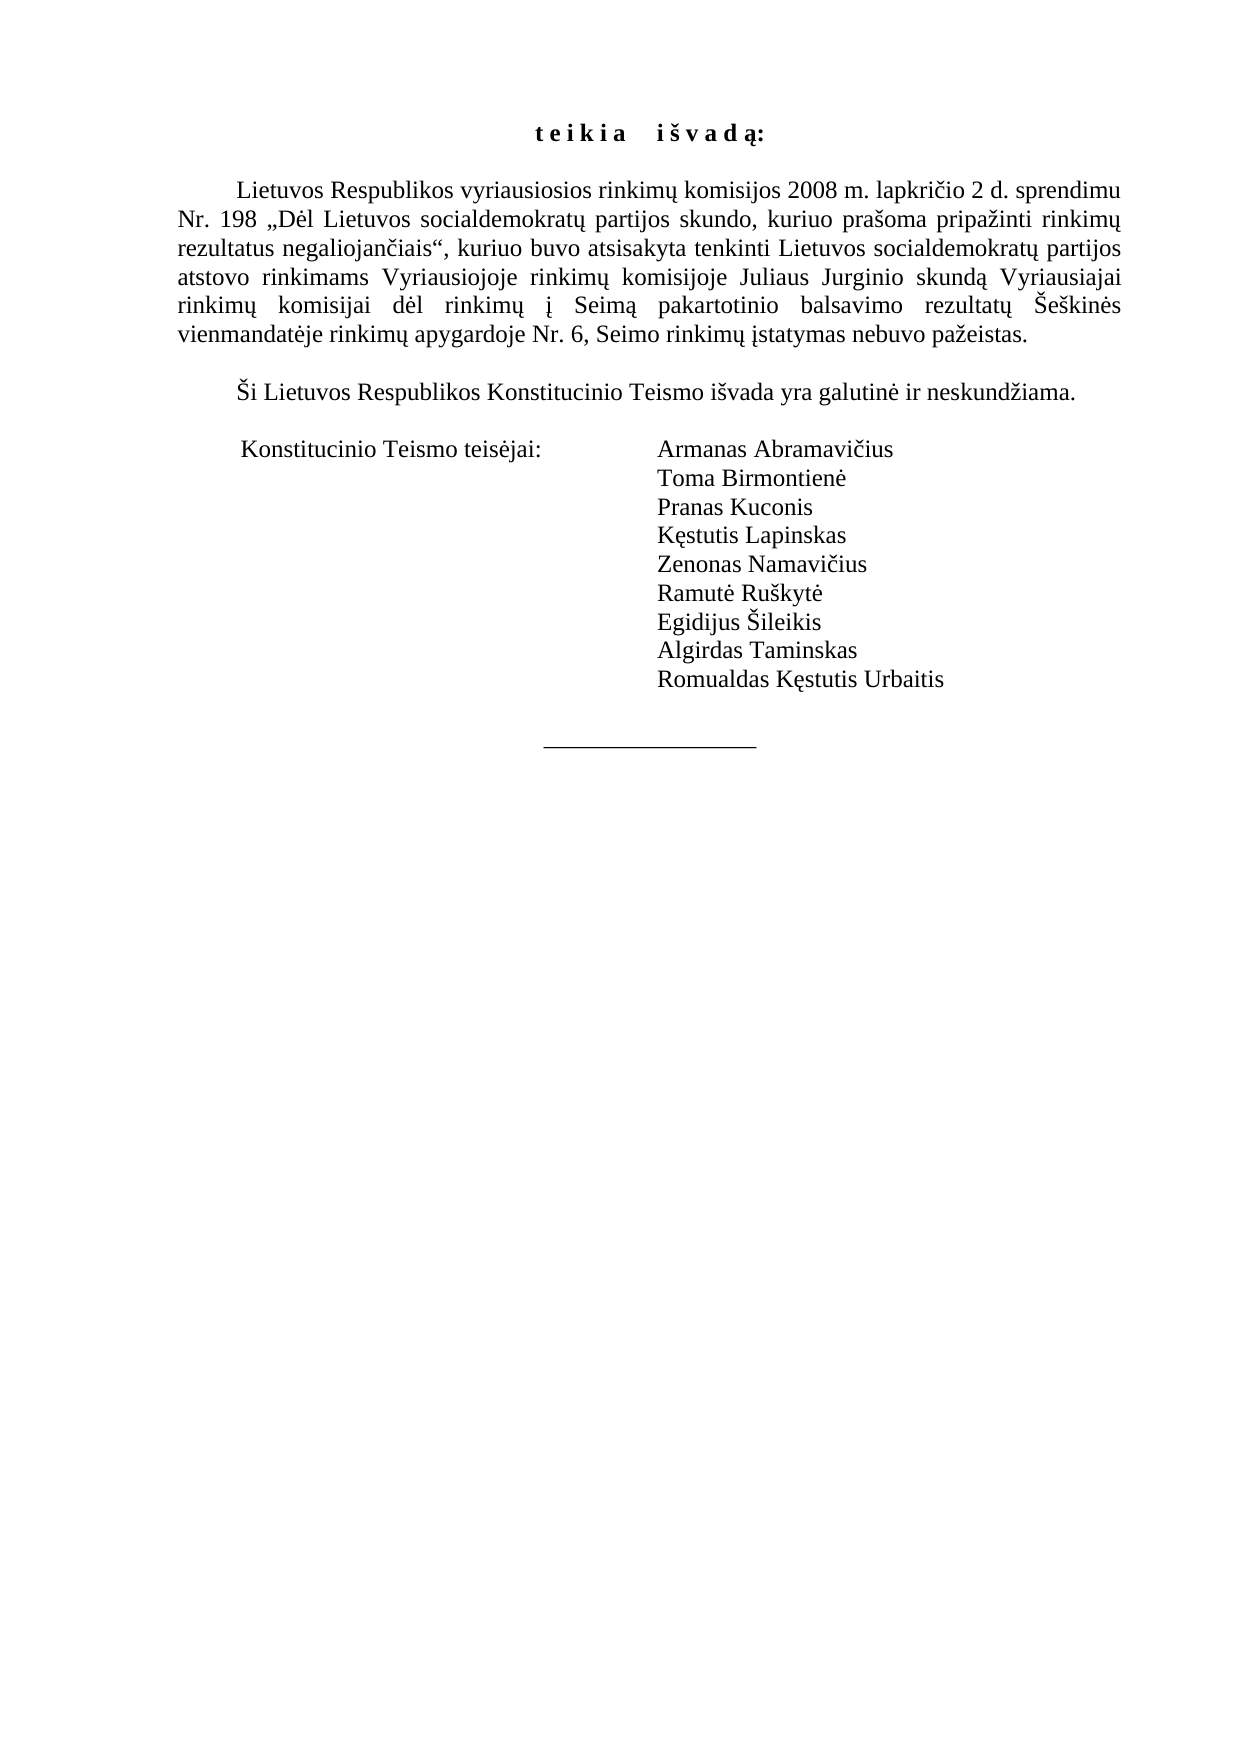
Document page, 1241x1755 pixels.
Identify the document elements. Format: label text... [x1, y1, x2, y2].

table_cell Ramutė Ruškytė [653, 578, 1122, 607]
table_cell [177, 664, 653, 693]
table_cell [177, 521, 653, 549]
table_cell Egidijus Šileikis [653, 607, 1122, 636]
table_cell Kęstutis Lapinskas [653, 521, 1122, 549]
table_cell [177, 607, 653, 636]
text Ši Lietuvos Respublikos Konstitucinio Teismo išvada yra galutinė ir neskundžiama. [177, 377, 1122, 406]
table_cell [177, 578, 653, 607]
text Lietuvos Respublikos vyriausiosios rinkimų komisijos 2008 m. lapkričio 2 d. sprendimu Nr. 198 „Dėl Lietuvos socialdemokratų partijos skundo, kuriuo prašoma pripažinti rinkimų rezultatus negaliojančiais“, kuriuo buvo atsisakyta tenkinti Lietuvos socialdemokratų partijos atstovo rinkimams Vyriausiojoje rinkimų komisijoje Juliaus Jurginio skundą Vyriausiajai rinkimų komisijai dėl rinkimų į Seimą pakartotinio balsavimo rezultatų Šeškinės vienmandatėje rinkimų apygardoje Nr. 6, Seimo rinkimų įstatymas nebuvo pažeistas. [177, 176, 1122, 348]
table_cell [177, 463, 653, 492]
table_cell Zenonas Namavičius [653, 549, 1122, 578]
text teikia išvadą: [177, 118, 1122, 147]
table_cell [177, 636, 653, 664]
table_header Konstitucinio Teismo teisėjai: [177, 434, 653, 463]
text _________________ [177, 722, 1122, 751]
table_cell [177, 549, 653, 578]
table_cell Toma Birmontienė [653, 463, 1122, 492]
table_header Armanas Abramavičius [653, 434, 1122, 463]
table_cell Algirdas Taminskas [653, 636, 1122, 664]
table_cell Romualdas Kęstutis Urbaitis [653, 664, 1122, 693]
table_cell [177, 492, 653, 521]
table_cell Pranas Kuconis [653, 492, 1122, 521]
